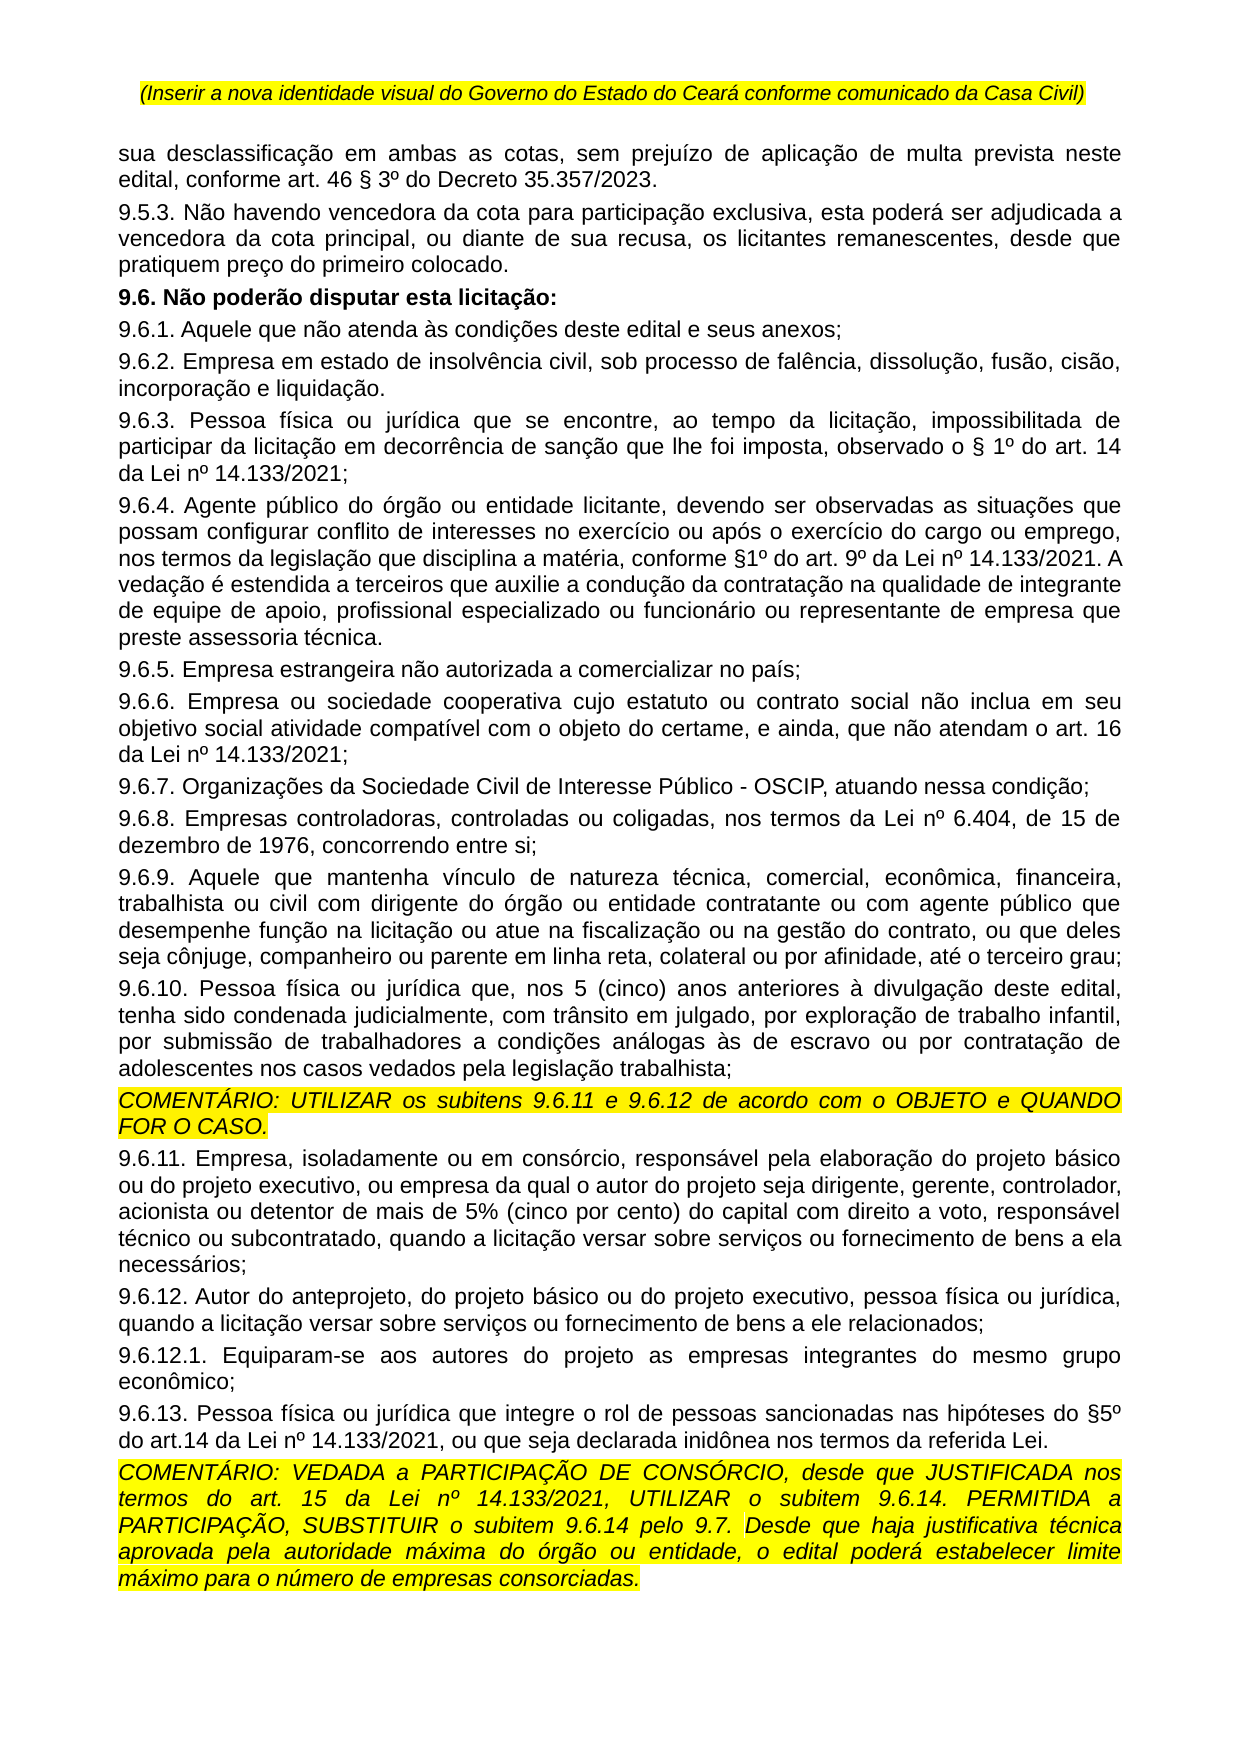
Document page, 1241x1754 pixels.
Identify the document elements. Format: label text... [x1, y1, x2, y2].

text 9.6. Não poderão disputar esta licitação: [118, 283, 1122, 310]
text 9.6.10. Pessoa física ou jurídica que, nos 5 (cinco) anos anteriores à divulgação deste edital, tenha sido condenada judicialmente, com trânsito em julgado, por exploração de trabalho infantil, por submissão de trabalhadores a condições análogas às de escravo ou por contratação de adolescentes nos casos vedados pela legislação trabalhista; [118, 975, 1122, 1081]
text 9.5.3. Não havendo vencedora da cota para participação exclusiva, esta poderá ser adjudicada a vencedora da cota principal, ou diante de sua recusa, os licitantes remanescentes, desde que pratiquem preço do primeiro colocado. [118, 198, 1122, 278]
text 9.6.13. Pessoa física ou jurídica que integre o rol de pessoas sancionadas nas hipóteses do §5º do art.14 da Lei nº 14.133/2021, ou que seja declarada inidônea nos termos da referida Lei. [118, 1400, 1122, 1453]
text 9.6.7. Organizações da Sociedade Civil de Interesse Público - OSCIP, atuando nessa condição; [118, 773, 1122, 799]
text COMENTÁRIO: UTILIZAR os subitens 9.6.11 e 9.6.12 de acordo com o OBJETO e QUANDO FOR O CASO. [118, 1087, 1122, 1139]
text 9.6.2. Empresa em estado de insolvência civil, sob processo de falência, dissolução, fusão, cisão, incorporação e liquidação. [118, 348, 1122, 401]
text 9.6.12. Autor do anteprojeto, do projeto básico ou do projeto executivo, pessoa física ou jurídica, quando a licitação versar sobre serviços ou fornecimento de bens a ele relacionados; [118, 1283, 1122, 1336]
text 9.6.11. Empresa, isoladamente ou em consórcio, responsável pela elaboração do projeto básico ou do projeto executivo, ou empresa da qual o autor do projeto seja dirigente, gerente, controlador, acionista ou detentor de mais de 5% (cinco por cento) do capital com direito a voto, responsável técnico ou subcontratado, quando a licitação versar sobre serviços ou fornecimento de bens a ela necessários; [118, 1145, 1122, 1277]
text 9.6.12.1. Equiparam-se aos autores do projeto as empresas integrantes do mesmo grupo econômico; [118, 1342, 1122, 1394]
text 9.6.4. Agente público do órgão ou entidade licitante, devendo ser observadas as situações que possam configurar conflito de interesses no exercício ou após o exercício do cargo ou emprego, nos termos da legislação que disciplina a matéria, conforme §1º do art. 9º da Lei nº 14.133/2021. A vedação é estendida a terceiros que auxilie a condução da contratação na qualidade de integrante de equipe de apoio, profissional especializado ou funcionário ou representante de empresa que preste assessoria técnica. [118, 492, 1122, 650]
text 9.6.9. Aquele que mantenha vínculo de natureza técnica, comercial, econômica, financeira, trabalhista ou civil com dirigente do órgão ou entidade contratante ou com agente público que desempenhe função na licitação ou atue na fiscalização ou na gestão do contrato, ou que deles seja cônjuge, companheiro ou parente em linha reta, colateral ou por afinidade, até o terceiro grau; [118, 864, 1122, 969]
text 9.6.8. Empresas controladoras, controladas ou coligadas, nos termos da Lei nº 6.404, de 15 de dezembro de 1976, concorrendo entre si; [118, 805, 1122, 858]
text COMENTÁRIO: VEDADA a PARTICIPAÇÃO DE CONSÓRCIO, desde que JUSTIFICADA nos termos do art. 15 da Lei nº 14.133/2021, UTILIZAR o subitem 9.6.14. PERMITIDA a PARTICIPAÇÃO, SUBSTITUIR o subitem 9.6.14 pelo 9.7. Desde que haja justificativa técnica aprovada pela autoridade máxima do órgão ou entidade, o edital poderá estabelecer limite máximo para o número de empresas consorciadas. [118, 1459, 1122, 1591]
text 9.6.5. Empresa estrangeira não autorizada a comercializar no país; [118, 656, 1122, 682]
text 9.6.3. Pessoa física ou jurídica que se encontre, ao tempo da licitação, impossibilitada de participar da licitação em decorrência de sanção que lhe foi imposta, observado o § 1º do art. 14 da Lei nº 14.133/2021; [118, 407, 1122, 486]
text sua desclassificação em ambas as cotas, sem prejuízo de aplicação de multa prevista neste edital, conforme art. 46 § 3º do Decreto 35.357/2023. [118, 140, 1122, 193]
text 9.6.1. Aquele que não atenda às condições deste edital e seus anexos; [118, 316, 1122, 342]
text 9.6.6. Empresa ou sociedade cooperativa cujo estatuto ou contrato social não inclua em seu objetivo social atividade compatível com o objeto do certame, e ainda, que não atendam o art. 16 da Lei nº 14.133/2021; [118, 688, 1122, 767]
